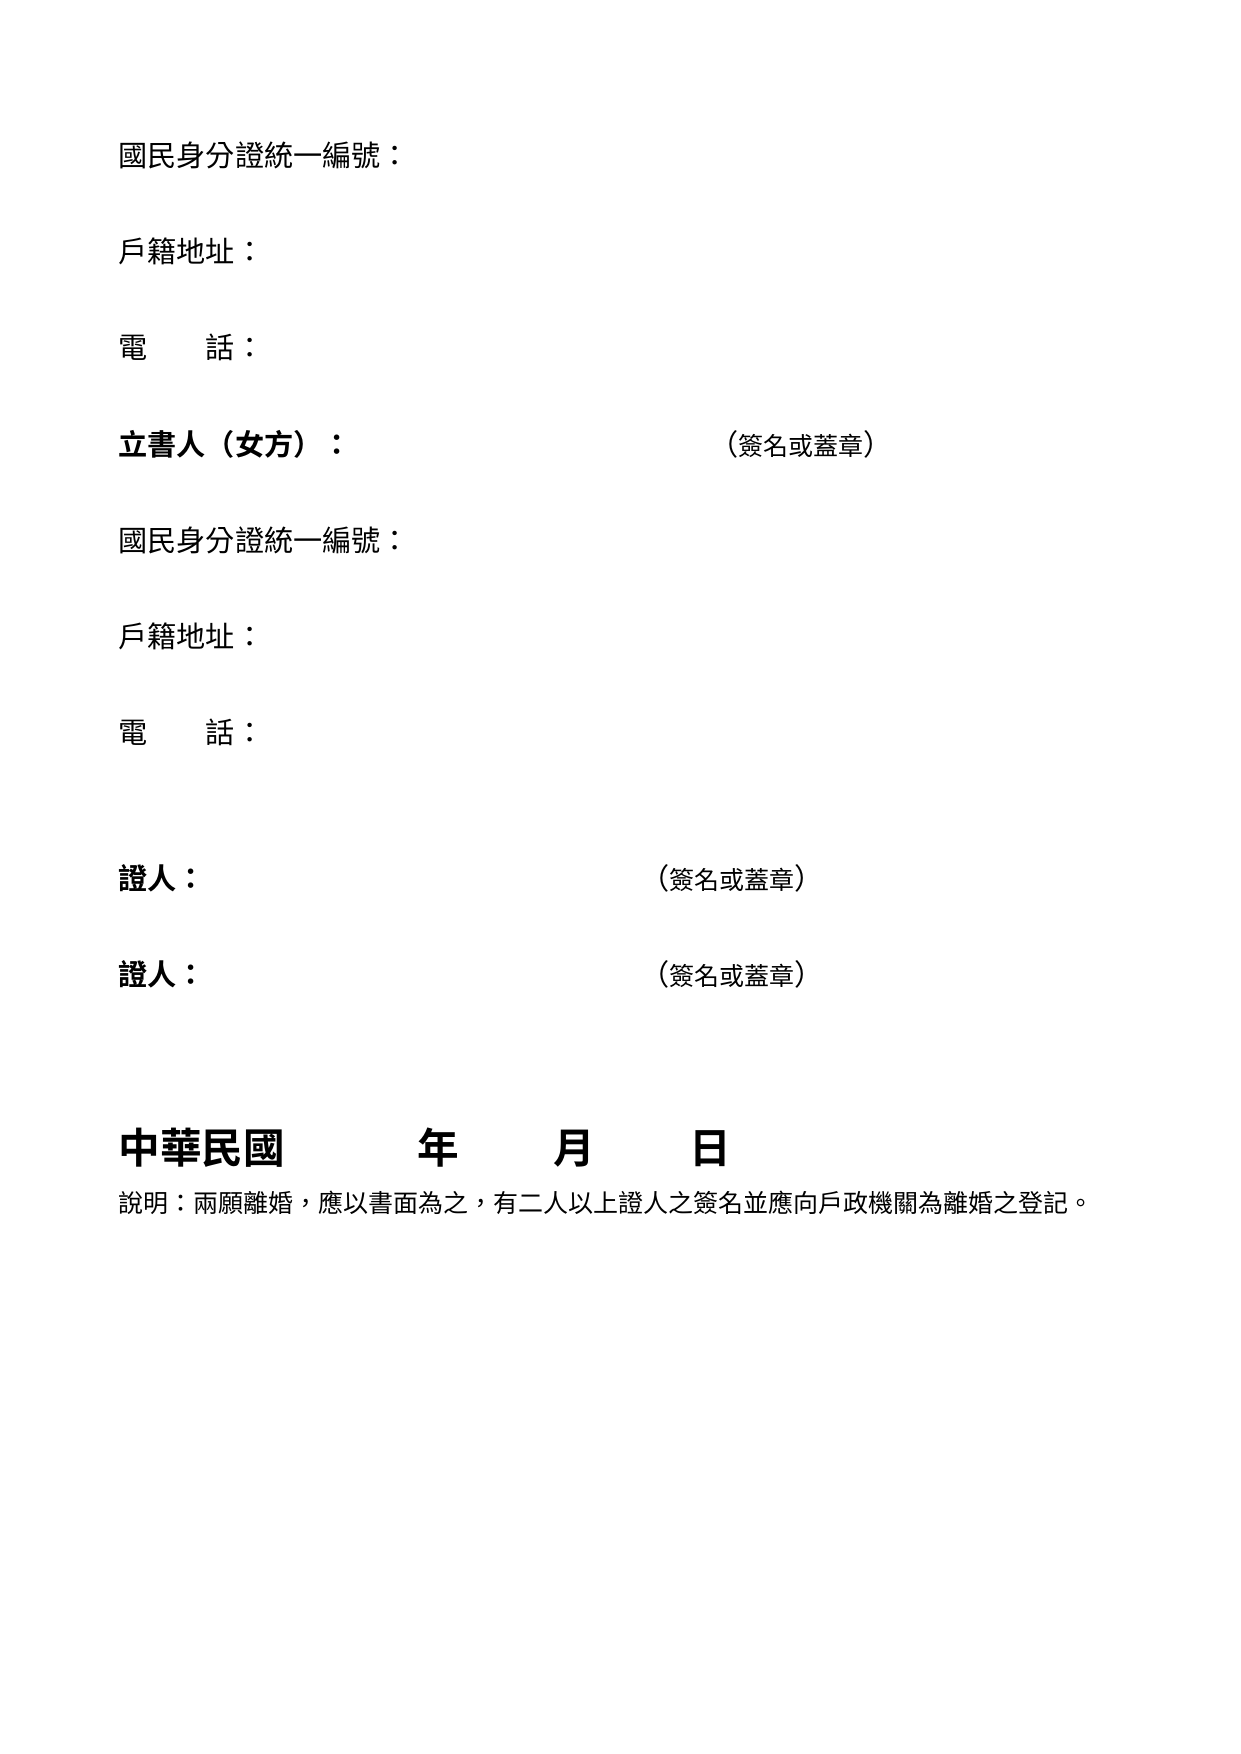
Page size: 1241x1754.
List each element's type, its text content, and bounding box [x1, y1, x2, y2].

text 立書人（女方）： （簽名或蓋章） [118, 405, 1122, 480]
text 電 話： [118, 309, 1122, 384]
text 證人： （簽名或蓋章） [118, 936, 1122, 1011]
text 證人： （簽名或蓋章） [118, 839, 1122, 914]
text 中華民國 年 月 日 [118, 1108, 1122, 1183]
text 國民身分證統一編號： [118, 501, 1122, 576]
text 戶籍地址： [118, 213, 1122, 288]
text 國民身分證統一編號： [118, 116, 1122, 191]
text 說明：兩願離婚，應以書面為之，有二人以上證人之簽名並應向戶政機關為離婚之登記。 [118, 1183, 1122, 1220]
text 電 話： [118, 693, 1122, 768]
text 戶籍地址： [118, 597, 1122, 672]
